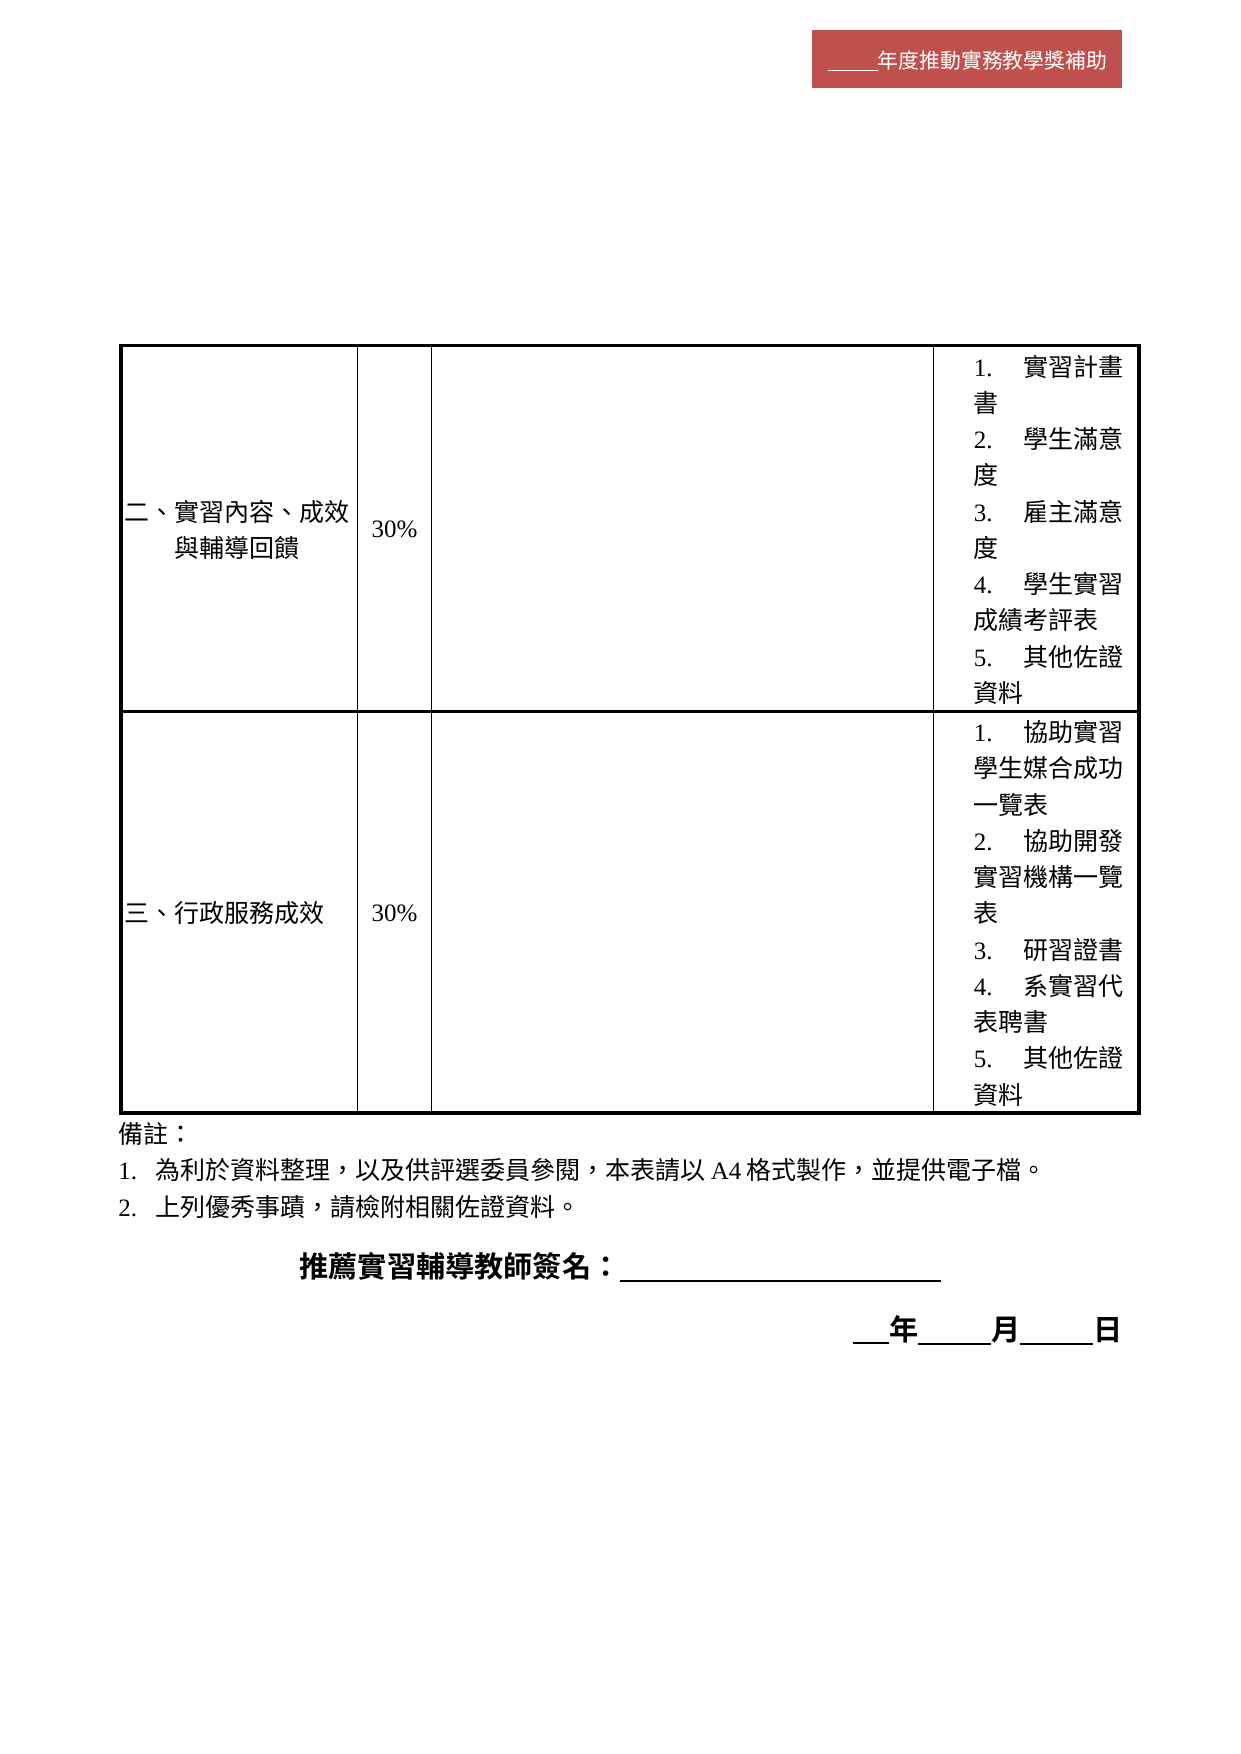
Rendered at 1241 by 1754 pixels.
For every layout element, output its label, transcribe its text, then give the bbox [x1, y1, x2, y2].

table_cell [432, 713, 933, 1111]
list 為利於資料整理，以及供評選委員參閱，本表請以A4格式製作，並提供電子檔。 [118, 1151, 1122, 1187]
table_cell 實習計畫書 學生滿意度 雇主滿意度 學生實習成績考評表 其他佐證資料 [934, 347, 1137, 709]
table_cell 30% [358, 347, 431, 709]
table_cell 協助實習學生媒合成功一覽表 協助開發實習機構一覽表 研習證書 系實習代表聘書 其他佐證資料 [934, 713, 1137, 1111]
text 年 月 日 [118, 1286, 1122, 1348]
table_cell 三、行政服務成效 [123, 713, 357, 1111]
text 備註： [118, 1114, 1122, 1151]
text 推薦實習輔導教師簽名： [118, 1223, 1122, 1286]
table_cell [432, 347, 933, 709]
table_cell 30% [358, 713, 431, 1111]
list 上列優秀事蹟，請檢附相關佐證資料。 [118, 1187, 1122, 1223]
table_cell 二、實習內容、成效與輔導回饋 [123, 347, 357, 709]
